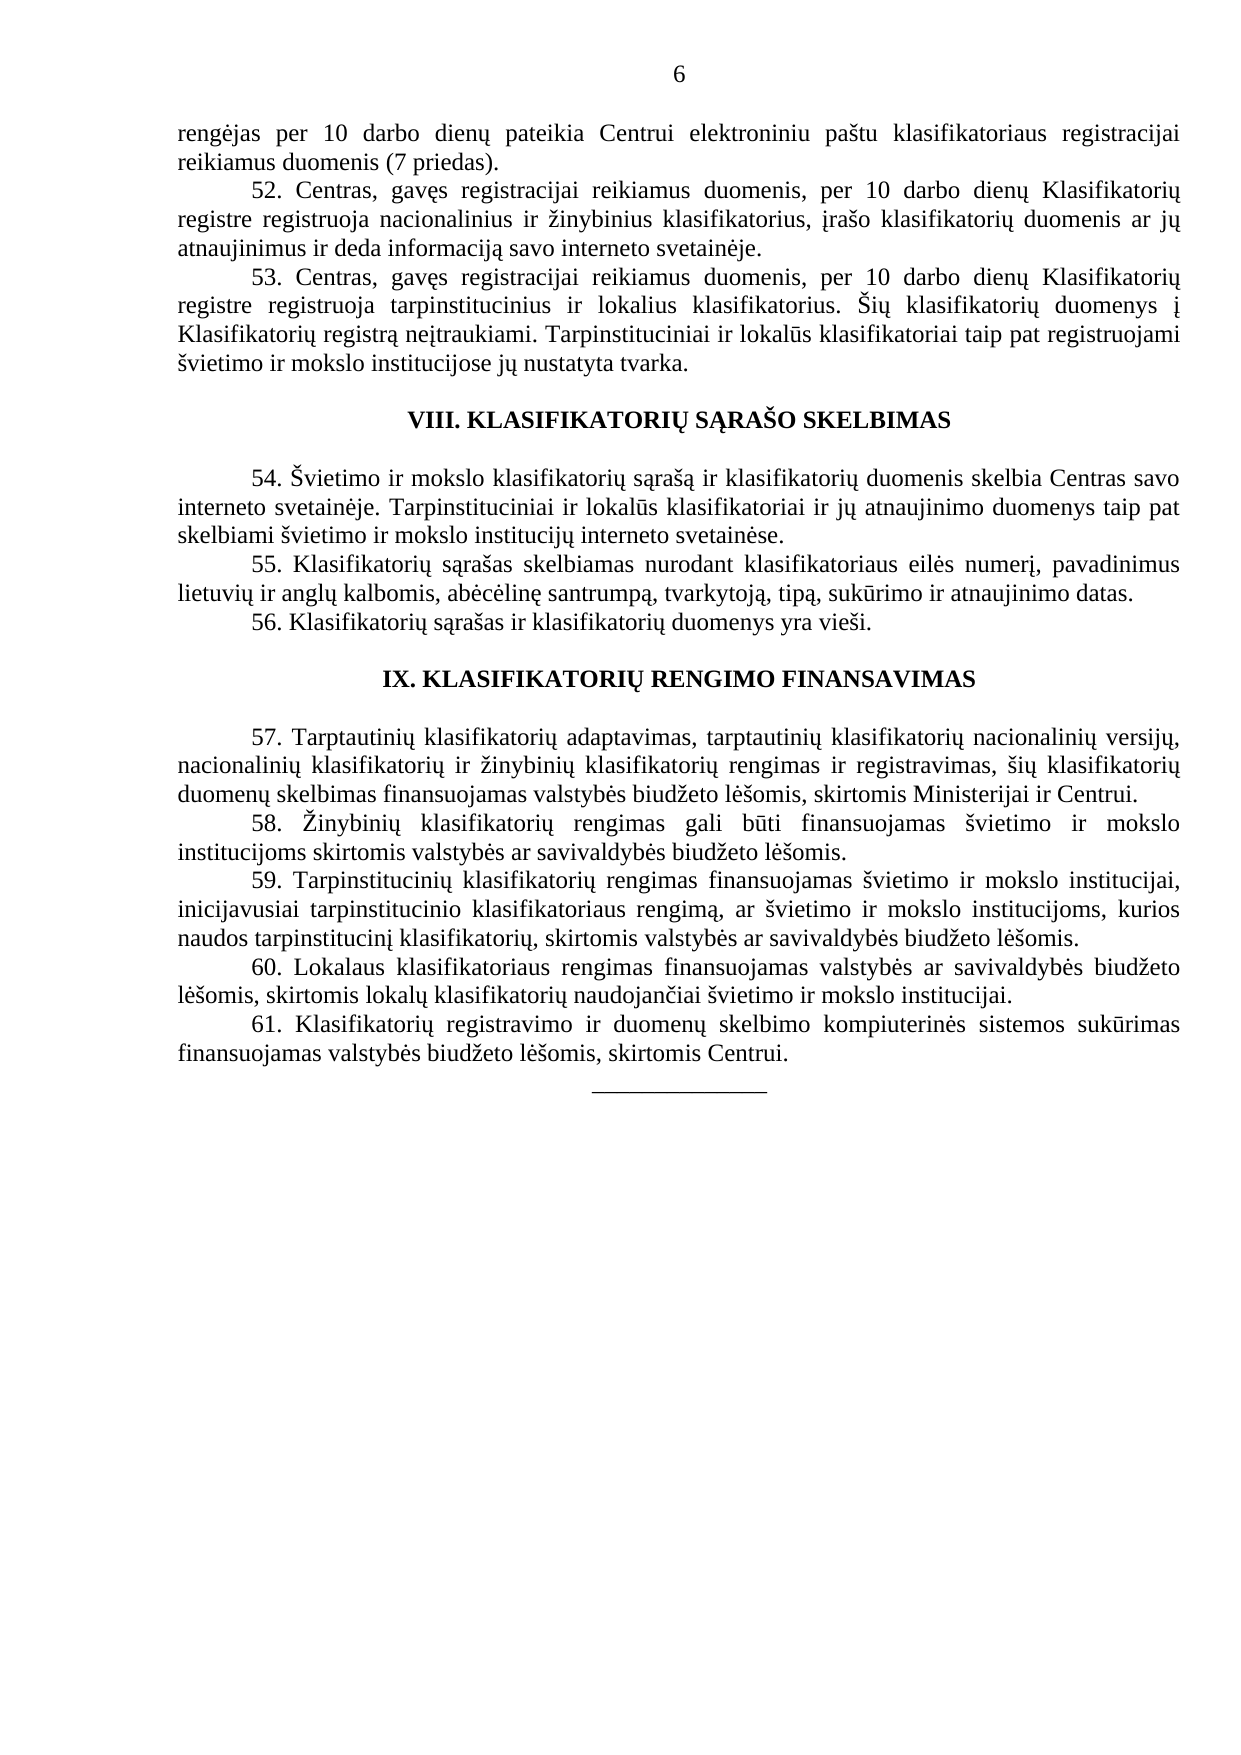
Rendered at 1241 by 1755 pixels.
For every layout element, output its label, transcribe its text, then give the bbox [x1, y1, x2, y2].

text 52. Centras, gavęs registracijai reikiamus duomenis, per 10 darbo dienų Klasifikatorių registre registruoja nacionalinius ir žinybinius klasifikatorius, įrašo klasifikatorių duomenis ar jų atnaujinimus ir deda informaciją savo interneto svetainėje. [177, 176, 1181, 262]
text 59. Tarpinstitucinių klasifikatorių rengimas finansuojamas švietimo ir mokslo institucijai, inicijavusiai tarpinstitucinio klasifikatoriaus rengimą, ar švietimo ir mokslo institucijoms, kurios naudos tarpinstitucinį klasifikatorių, skirtomis valstybės ar savivaldybės biudžeto lėšomis. [177, 866, 1181, 952]
text 54. Švietimo ir mokslo klasifikatorių sąrašą ir klasifikatorių duomenis skelbia Centras savo interneto svetainėje. Tarpinstituciniai ir lokalūs klasifikatoriai ir jų atnaujinimo duomenys taip pat skelbiami švietimo ir mokslo institucijų interneto svetainėse. [177, 463, 1181, 549]
text 58. Žinybinių klasifikatorių rengimas gali būti finansuojamas švietimo ir mokslo institucijoms skirtomis valstybės ar savivaldybės biudžeto lėšomis. [177, 808, 1181, 866]
text rengėjas per 10 darbo dienų pateikia Centrui elektroniniu paštu klasifikatoriaus registracijai reikiamus duomenis (7 priedas). [177, 118, 1181, 176]
text 60. Lokalaus klasifikatoriaus rengimas finansuojamas valstybės ar savivaldybės biudžeto lėšomis, skirtomis lokalų klasifikatorių naudojančiai švietimo ir mokslo institucijai. [177, 952, 1181, 1009]
text 53. Centras, gavęs registracijai reikiamus duomenis, per 10 darbo dienų Klasifikatorių registre registruoja tarpinstitucinius ir lokalius klasifikatorius. Šių klasifikatorių duomenys į Klasifikatorių registrą neįtraukiami. Tarpinstituciniai ir lokalūs klasifikatoriai taip pat registruojami švietimo ir mokslo institucijose jų nustatyta tvarka. [177, 262, 1181, 377]
text 56. Klasifikatorių sąrašas ir klasifikatorių duomenys yra vieši. [177, 607, 1181, 636]
text ______________ [177, 1067, 1181, 1096]
text VIII. KLASIFIKATORIŲ SĄRAŠO SKELBIMAS [177, 406, 1181, 434]
text IX. KLASIFIKATORIŲ RENGIMO FINANSAVIMAS [177, 664, 1181, 693]
text 61. Klasifikatorių registravimo ir duomenų skelbimo kompiuterinės sistemos sukūrimas finansuojamas valstybės biudžeto lėšomis, skirtomis Centrui. [177, 1009, 1181, 1067]
text 55. Klasifikatorių sąrašas skelbiamas nurodant klasifikatoriaus eilės numerį, pavadinimus lietuvių ir anglų kalbomis, abėcėlinę santrumpą, tvarkytoją, tipą, sukūrimo ir atnaujinimo datas. [177, 549, 1181, 607]
text 57. Tarptautinių klasifikatorių adaptavimas, tarptautinių klasifikatorių nacionalinių versijų, nacionalinių klasifikatorių ir žinybinių klasifikatorių rengimas ir registravimas, šių klasifikatorių duomenų skelbimas finansuojamas valstybės biudžeto lėšomis, skirtomis Ministerijai ir Centrui. [177, 722, 1181, 808]
